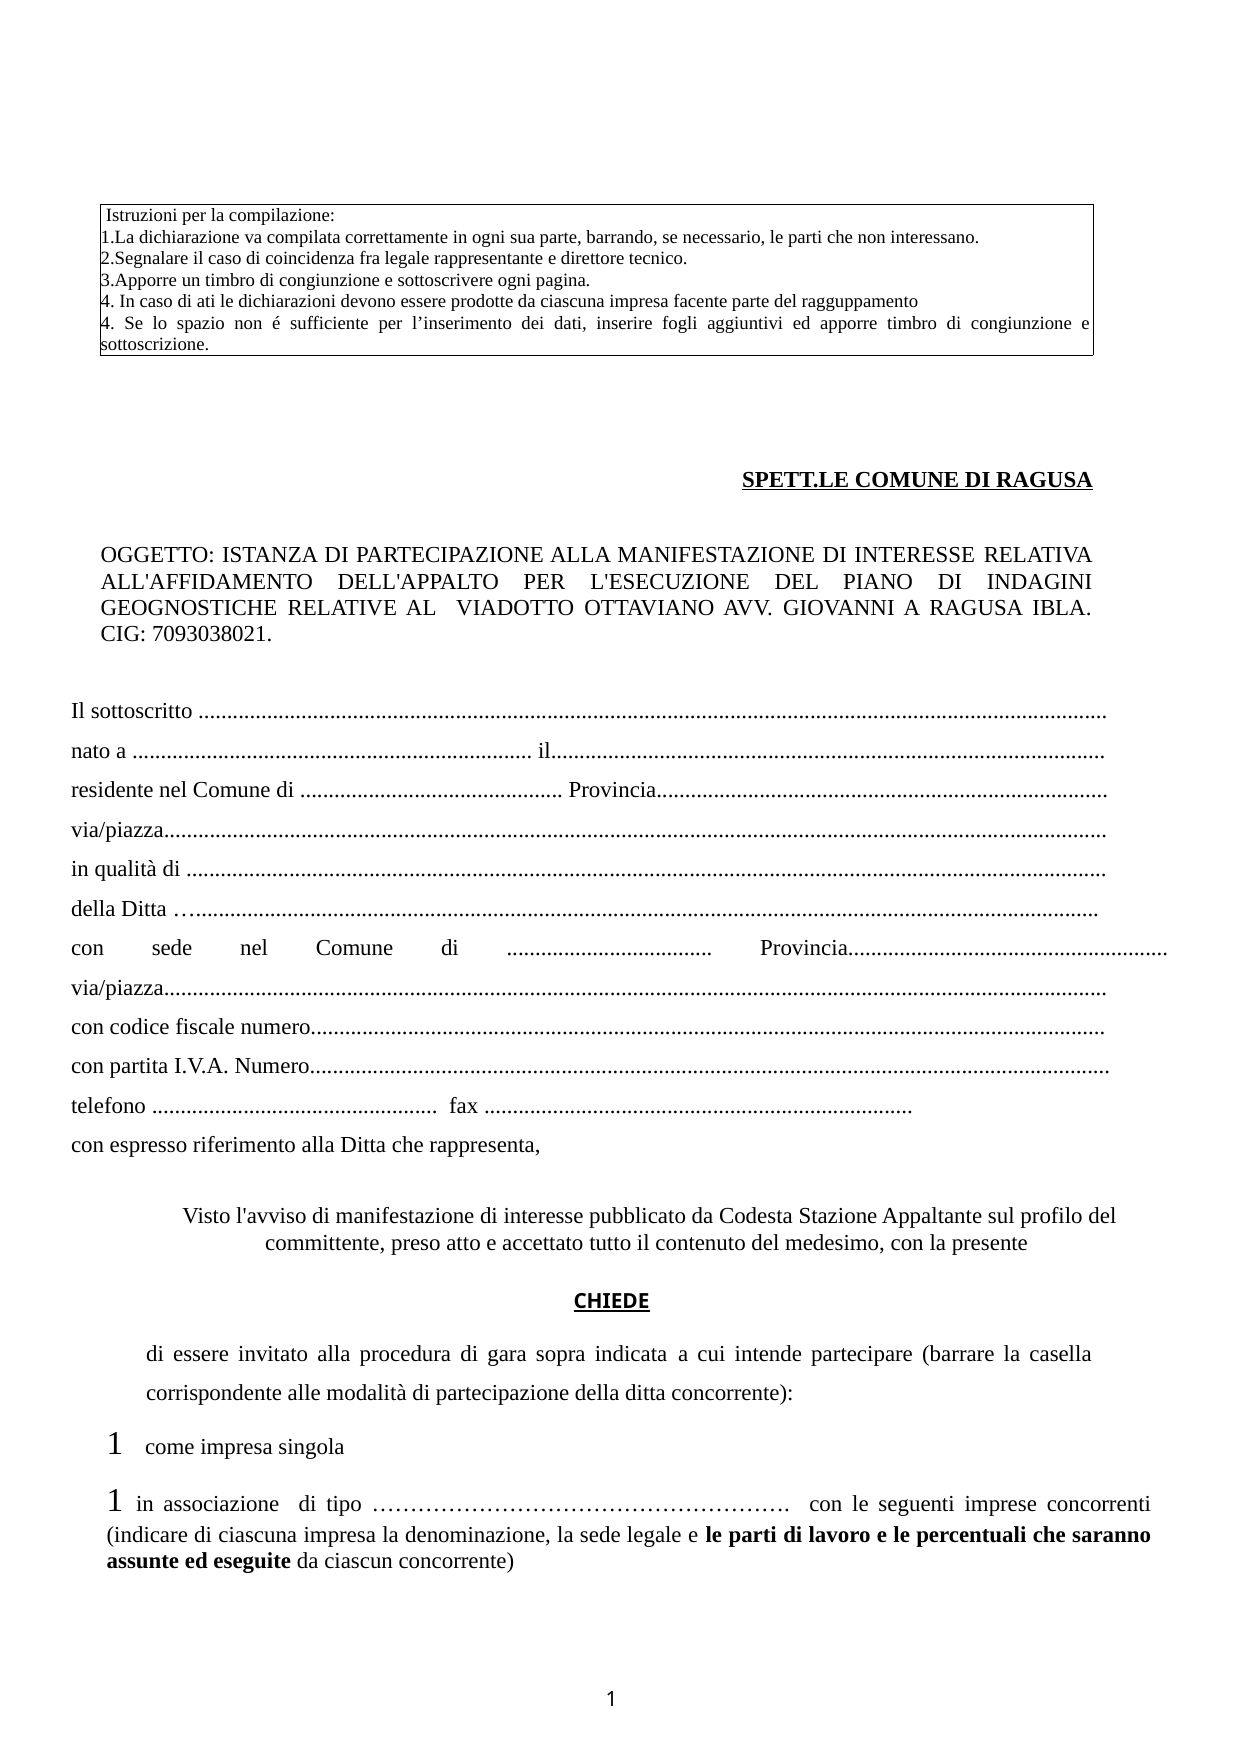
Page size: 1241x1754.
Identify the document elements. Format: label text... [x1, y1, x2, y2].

text Visto l'avviso di manifestazione di interesse pubblicato da Codesta Stazione Appaltante sul profilo del committente, preso atto e accettato tutto il contenuto del medesimo, con la presente [148, 1202, 1152, 1255]
text Istruzioni per la compilazione: [101, 205, 1093, 225]
text Il sottoscritto ............................................................................................................................................................... [71, 697, 1169, 724]
text 4. In caso di ati le dichiarazioni devono essere prodotte da ciascuna impresa facente parte del ragguppamento [101, 290, 1093, 311]
text 3.Apporre un timbro di congiunzione e sottoscrivere ogni pagina. [101, 268, 1093, 290]
list  come impresa singola [106, 1419, 1152, 1464]
text residente nel Comune di .............................................. Provincia............................................................................... [71, 776, 1169, 803]
text con espresso riferimento alla Ditta che rappresenta, [71, 1132, 1169, 1158]
text via/piazza..................................................................................................................................................................... [71, 816, 1169, 842]
text SPETT.LE COMUNE DI RAGUSA [100, 466, 1093, 492]
text con sede nel Comune di .................................... Provincia........................................................ via/piazza..................................................................................................................................................................... [71, 934, 1169, 1000]
text 4. Se lo spazio non é sufficiente per l’inserimento dei dati, inserire fogli aggiuntivi ed apporre timbro di congiunzione e sottoscrizione. [101, 311, 1093, 355]
text con codice fiscale numero........................................................................................................................................... [71, 1013, 1169, 1039]
list  in associazione di tipo ………………………………………………. con le seguenti imprese concorrenti (indicare di ciascuna impresa la denominazione, la sede legale e le parti di lavoro e le percentuali che saranno assunte ed eseguite da ciascun concorrente) [106, 1476, 1152, 1574]
text 2.Segnalare il caso di coincidenza fra legale rappresentante e direttore tecnico. [101, 247, 1093, 268]
text 1.La dichiarazione va compilata correttamente in ogni sua parte, barrando, se necessario, le parti che non interessano. [101, 225, 1093, 247]
text CHIEDE [71, 1286, 1152, 1315]
text di essere invitato alla procedura di gara sopra indicata a cui intende partecipare (barrare la casella corrispondente alle modalità di partecipazione della ditta concorrente): [146, 1340, 1093, 1406]
text nato a ...................................................................... il................................................................................................. [71, 737, 1169, 763]
text della Ditta ….............................................................................................................................................................. [71, 895, 1169, 921]
text OGGETTO: ISTANZA DI PARTECIPAZIONE ALLA MANIFESTAZIONE DI INTERESSE RELATIVA ALL'AFFIDAMENTO DELL'APPALTO PER L'ESECUZIONE DEL PIANO DI INDAGINI GEOGNOSTICHE RELATIVE AL VIADOTTO OTTAVIANO AVV. GIOVANNI A RAGUSA IBLA. CIG: 7093038021. [100, 541, 1093, 647]
text telefono .................................................. fax ........................................................................... [71, 1092, 1169, 1118]
text con partita I.V.A. Numero............................................................................................................................................ [71, 1053, 1169, 1079]
text in qualità di ................................................................................................................................................................. [71, 855, 1169, 882]
